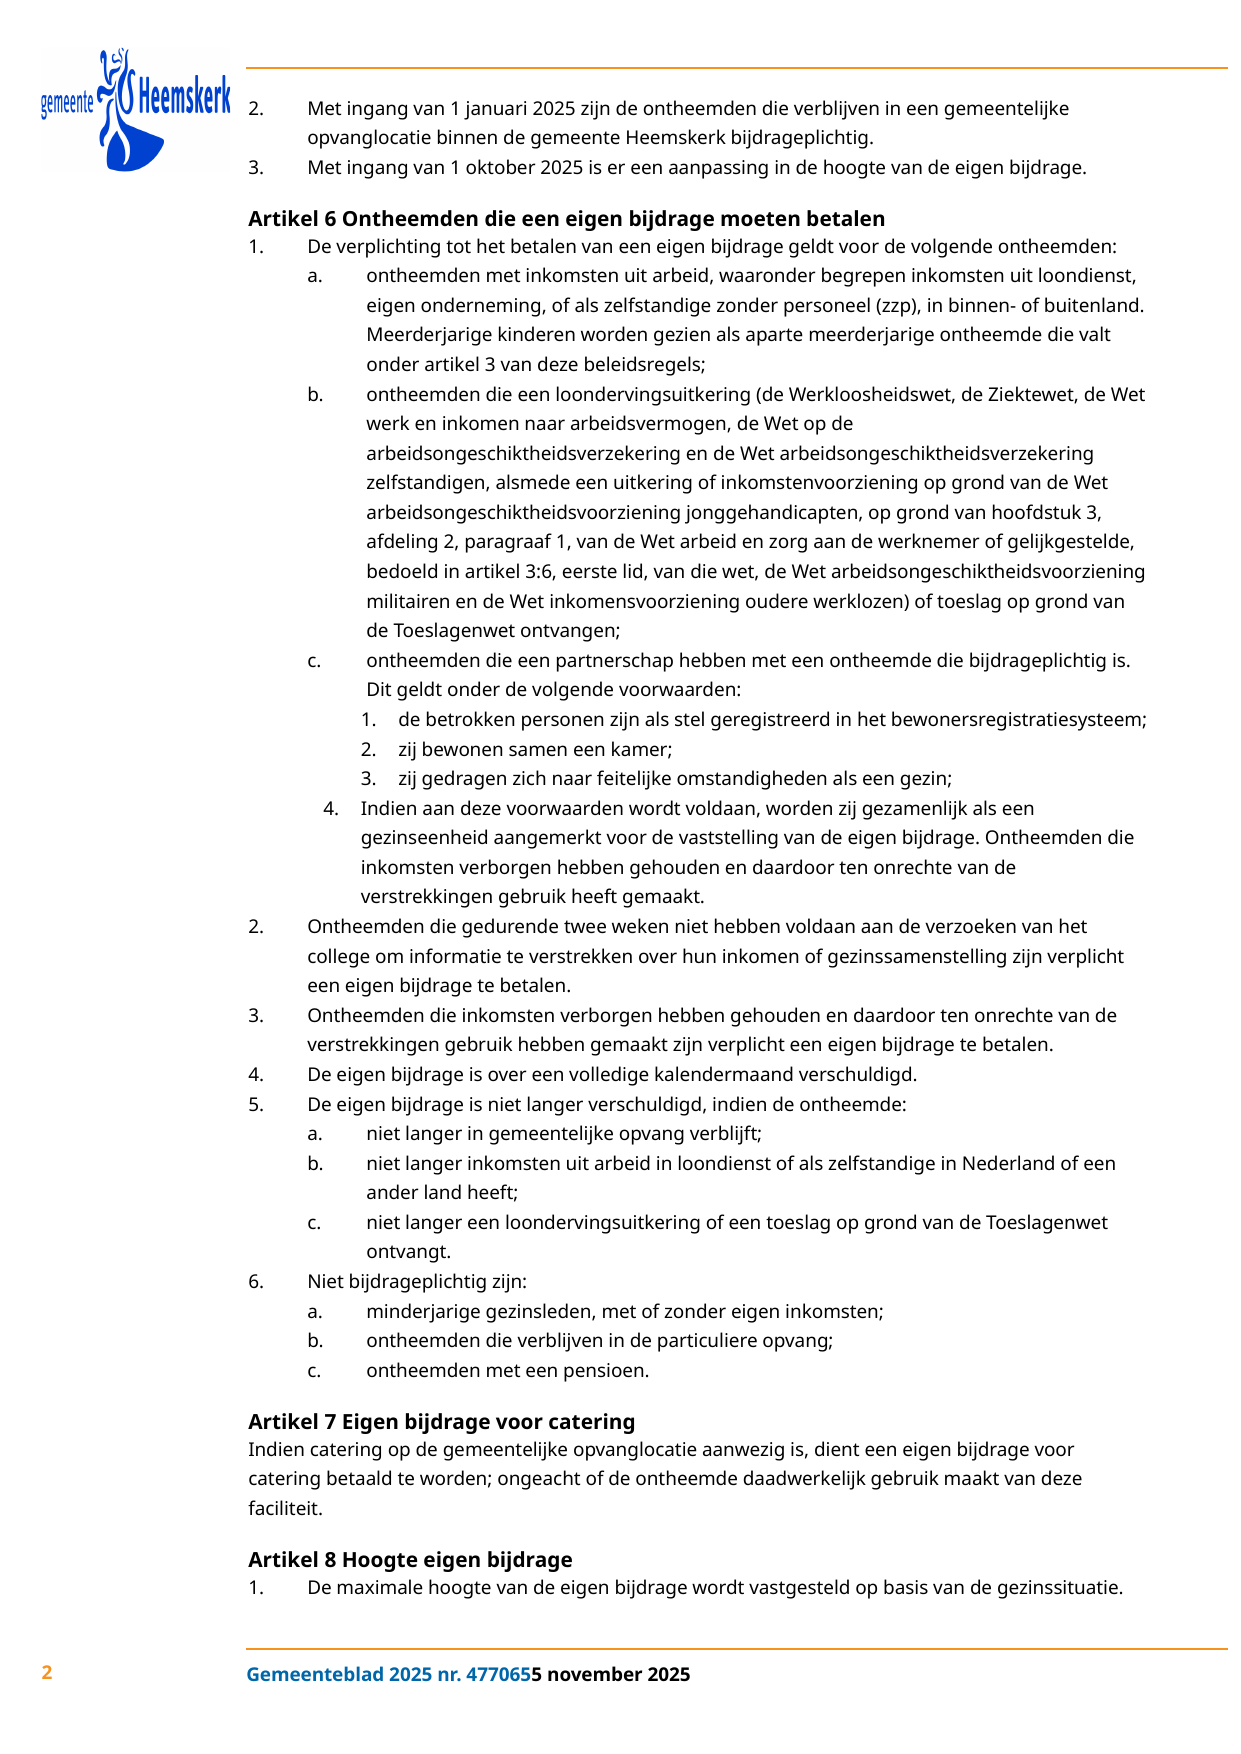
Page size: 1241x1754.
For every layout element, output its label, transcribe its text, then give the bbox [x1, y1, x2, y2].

text Artikel 7 Eigen bijdrage voor catering [248, 1407, 1152, 1436]
list Indien aan deze voorwaarden wordt voldaan, worden zij gezamenlijk als een gezinseenheid aangemerkt voor de vaststelling van de eigen bijdrage. Ontheemden die inkomsten verborgen hebben gehouden en daardoor ten onrechte van de verstrekkingen gebruik heeft gemaakt. [323, 795, 1152, 909]
list ontheemden met inkomsten uit arbeid, waaronder begrepen inkomsten uit loondienst, eigen onderneming, of als zelfstandige zonder personeel (zzp), in binnen- of buitenland. Meerderjarige kinderen worden gezien als aparte meerderjarige ontheemde die valt onder artikel 3 van deze beleidsregels; [307, 262, 1152, 377]
list Met ingang van 1 januari 2025 zijn de ontheemden die verblijven in een gemeentelijke opvanglocatie binnen de gemeente Heemskerk bijdrageplichtig. [248, 95, 1152, 150]
list De verplichting tot het betalen van een eigen bijdrage geldt voor de volgende ontheemden: [248, 233, 1152, 258]
list De eigen bijdrage is over een volledige kalendermaand verschuldigd. [248, 1061, 1152, 1087]
list Ontheemden die gedurende twee weken niet hebben voldaan aan de verzoeken van het college om informatie te verstrekken over hun inkomen of gezinssamenstelling zijn verplicht een eigen bijdrage te betalen. [248, 913, 1152, 998]
picture [41, 47, 231, 172]
list zij bewonen samen een kamer; [361, 736, 1152, 761]
list zij gedragen zich naar feitelijke omstandigheden als een gezin; [361, 765, 1152, 791]
list ontheemden die verblijven in de particuliere opvang; [307, 1327, 1152, 1353]
text Artikel 6 Ontheemden die een eigen bijdrage moeten betalen [248, 204, 1152, 233]
list Met ingang van 1 oktober 2025 is er een aanpassing in de hoogte van de eigen bijdrage. [248, 154, 1152, 180]
text Artikel 8 Hoogte eigen bijdrage [248, 1545, 1152, 1574]
list De eigen bijdrage is niet langer verschuldigd, indien de ontheemde: [248, 1091, 1152, 1116]
list ontheemden die een loondervingsuitkering (de Werkloosheidswet, de Ziektewet, de Wet werk en inkomen naar arbeidsvermogen, de Wet op de arbeidsongeschiktheidsverzekering en de Wet arbeidsongeschiktheidsverzekering zelfstandigen, alsmede een uitkering of inkomstenvoorziening op grond van de Wet arbeidsongeschiktheidsvoorziening jonggehandicapten, op grond van hoofdstuk 3, afdeling 2, paragraaf 1, van de Wet arbeid en zorg aan de werknemer of gelijkgestelde, bedoeld in artikel 3:6, eerste lid, van die wet, de Wet arbeidsongeschiktheidsvoorziening militairen en de Wet inkomensvoorziening oudere werklozen) of toeslag op grond van de Toeslagenwet ontvangen; [307, 381, 1152, 643]
list niet langer in gemeentelijke opvang verblijft; [307, 1120, 1152, 1146]
list niet langer een loondervingsuitkering of een toeslag op grond van de Toeslagenwet ontvangt. [307, 1209, 1152, 1264]
list ontheemden die een partnerschap hebben met een ontheemde die bijdrageplichtig is. Dit geldt onder de volgende voorwaarden: [307, 647, 1152, 702]
list Ontheemden die inkomsten verborgen hebben gehouden en daardoor ten onrechte van de verstrekkingen gebruik hebben gemaakt zijn verplicht een eigen bijdrage te betalen. [248, 1002, 1152, 1057]
list niet langer inkomsten uit arbeid in loondienst of als zelfstandige in Nederland of een ander land heeft; [307, 1150, 1152, 1205]
list De maximale hoogte van de eigen bijdrage wordt vastgesteld op basis van de gezinssituatie. [248, 1574, 1152, 1599]
list ontheemden met een pensioen. [307, 1357, 1152, 1383]
list Niet bijdrageplichtig zijn: [248, 1268, 1152, 1294]
text Indien catering op de gemeentelijke opvanglocatie aanwezig is, dient een eigen bijdrage voor catering betaald te worden; ongeacht of de ontheemde daadwerkelijk gebruik maakt van deze faciliteit. [248, 1436, 1152, 1521]
list de betrokken personen zijn als stel geregistreerd in het bewonersregistratiesysteem; [361, 706, 1152, 732]
list minderjarige gezinsleden, met of zonder eigen inkomsten; [307, 1298, 1152, 1323]
